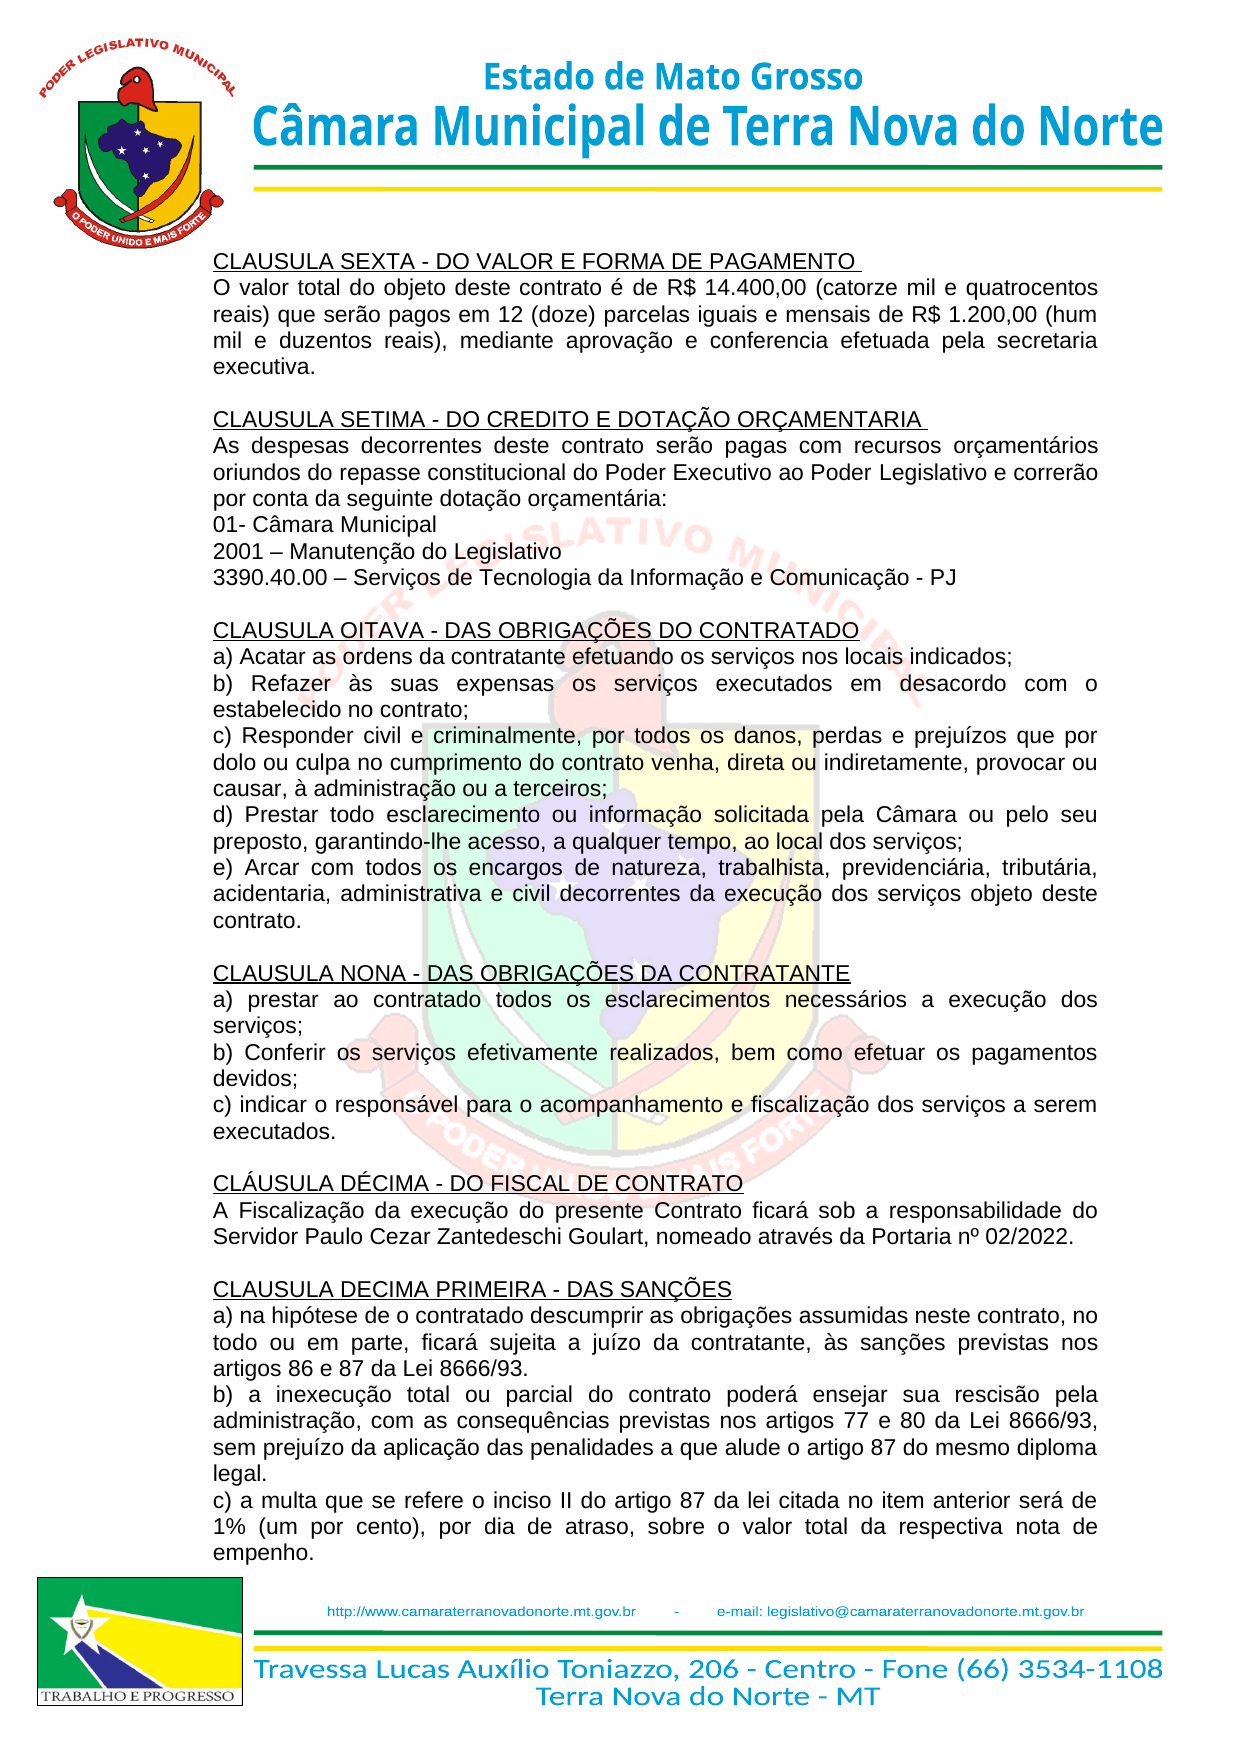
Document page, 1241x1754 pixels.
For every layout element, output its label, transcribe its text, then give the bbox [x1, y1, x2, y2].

text b) Refazer às suas expensas os serviços executados em desacordo com o estabelecido no contrato; [213, 669, 284, 722]
picture [38, 1578, 242, 1705]
text e) Arcar com todos os encargos de natureza, trabalhista, previdenciária, tributária, acidentaria, administrativa e civil decorrentes da execução dos serviços objeto deste contrato. [213, 854, 284, 933]
text 2001 – Manutenção do Legislativo [213, 538, 284, 564]
text d) Prestar todo esclarecimento ou informação solicitada pela Câmara ou pelo seu preposto, garantindo-lhe acesso, a qualquer tempo, ao local dos serviços; [947, 801, 1098, 854]
text e) Arcar com todos os encargos de natureza, trabalhista, previdenciária, tributária, acidentaria, administrativa e civil decorrentes da execução dos serviços objeto deste contrato. [947, 854, 1098, 933]
text a) na hipótese de o contratado descumprir as obrigações assumidas neste contrato, no todo ou em parte, ficará sujeita a juízo da contratante, às sanções previstas nos artigos 86 e 87 da Lei 8666/93. [213, 1302, 1098, 1381]
text b) Refazer às suas expensas os serviços executados em desacordo com o estabelecido no contrato; [947, 669, 1098, 722]
text CLAUSULA NONA - DAS OBRIGAÇÕES DA CONTRATANTE [947, 959, 1098, 986]
text 01- Câmara Municipal [213, 511, 284, 538]
text CLAUSULA DECIMA PRIMEIRA - DAS SANÇÕES [213, 1276, 1098, 1302]
text CLÁUSULA DÉCIMA - DO FISCAL DE CONTRATO [213, 1170, 284, 1193]
text As despesas decorrentes deste contrato serão pagas com recursos orçamentários oriundos do repasse constitucional do Poder Executivo ao Poder Legislativo e correrão por conta da seguinte dotação orçamentária: [213, 432, 1098, 511]
text c) indicar o responsável para o acompanhamento e fiscalização dos serviços a serem executados. [947, 1091, 1098, 1144]
text a) prestar ao contratado todos os esclarecimentos necessários a execução dos serviços; [213, 986, 284, 1038]
text CLAUSULA NONA - DAS OBRIGAÇÕES DA CONTRATANTE [213, 959, 284, 982]
text CLAUSULA OITAVA - DAS OBRIGAÇÕES DO CONTRATADO [947, 617, 1098, 643]
text CLÁUSULA DÉCIMA - DO FISCAL DE CONTRATO [947, 1170, 1098, 1197]
text A Fiscalização da execução do presente Contrato ficará sob a responsabilidade do Servidor Paulo Cezar Zantedeschi Goulart, nomeado através da Portaria nº 02/2022. [213, 1197, 1098, 1249]
text a) prestar ao contratado todos os esclarecimentos necessários a execução dos serviços; [947, 986, 1098, 1038]
text 3390.40.00 – Serviços de Tecnologia da Informação e Comunicação - PJ [947, 564, 1098, 591]
text 3390.40.00 – Serviços de Tecnologia da Informação e Comunicação - PJ [213, 564, 284, 591]
text a) Acatar as ordens da contratante efetuando os serviços nos locais indicados; [213, 643, 284, 669]
text a) Acatar as ordens da contratante efetuando os serviços nos locais indicados; [947, 643, 1098, 669]
text c) Responder civil e criminalmente, por todos os danos, perdas e prejuízos que por dolo ou culpa no cumprimento do contrato venha, direta ou indiretamente, provocar ou causar, à administração ou a terceiros; [213, 722, 284, 801]
text 2001 – Manutenção do Legislativo [947, 538, 1098, 564]
text c) Responder civil e criminalmente, por todos os danos, perdas e prejuízos que por dolo ou culpa no cumprimento do contrato venha, direta ou indiretamente, provocar ou causar, à administração ou a terceiros; [947, 722, 1098, 801]
text c) indicar o responsável para o acompanhamento e fiscalização dos serviços a serem executados. [213, 1091, 284, 1144]
text O valor total do objeto deste contrato é de R$ 14.400,00 (catorze mil e quatrocentos reais) que serão pagos em 12 (doze) parcelas iguais e mensais de R$ 1.200,00 (hum mil e duzentos reais), mediante aprovação e conferencia efetuada pela secretaria executiva. [213, 274, 1098, 380]
text CLAUSULA OITAVA - DAS OBRIGAÇÕES DO CONTRATADO [213, 617, 284, 640]
text b) Conferir os serviços efetivamente realizados, bem como efetuar os pagamentos devidos; [213, 1038, 284, 1091]
text b) Conferir os serviços efetivamente realizados, bem como efetuar os pagamentos devidos; [947, 1038, 1098, 1091]
text d) Prestar todo esclarecimento ou informação solicitada pela Câmara ou pelo seu preposto, garantindo-lhe acesso, a qualquer tempo, ao local dos serviços; [213, 801, 284, 854]
text 01- Câmara Municipal [947, 511, 1098, 538]
text b) a inexecução total ou parcial do contrato poderá ensejar sua rescisão pela administração, com as consequências previstas nos artigos 77 e 80 da Lei 8666/93, sem prejuízo da aplicação das penalidades a que alude o artigo 87 do mesmo diploma legal. [213, 1381, 1098, 1487]
text CLAUSULA SETIMA - DO CREDITO E DOTAÇÃO ORÇAMENTARIA [213, 406, 1098, 432]
picture [836, 1606, 849, 1613]
picture [35, 36, 241, 251]
text c) a multa que se refere o inciso II do artigo 87 da lei citada no item anterior será de 1% (um por cento), por dia de atraso, sobre o valor total da respectiva nota de empenho. [213, 1487, 1098, 1566]
text CLAUSULA SEXTA - DO VALOR E FORMA DE PAGAMENTO [213, 248, 1098, 274]
